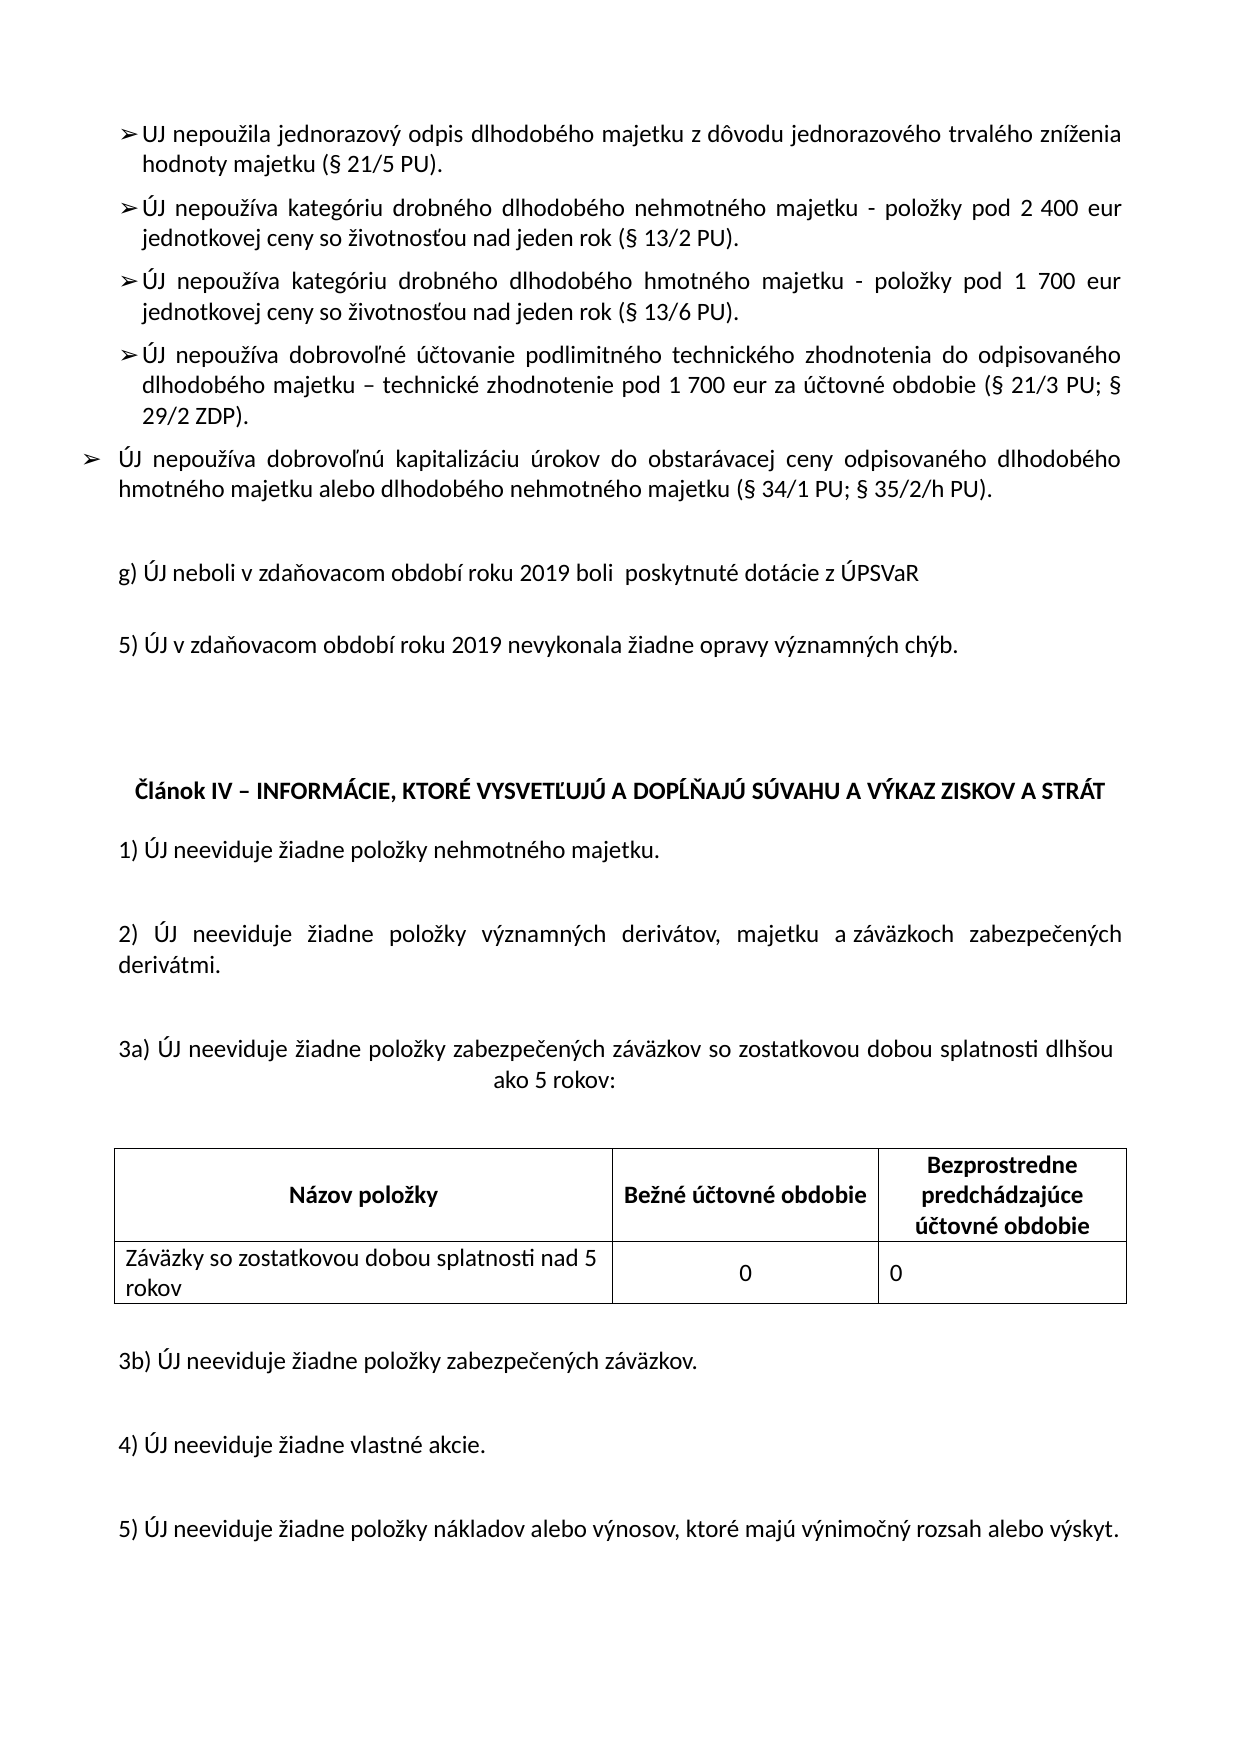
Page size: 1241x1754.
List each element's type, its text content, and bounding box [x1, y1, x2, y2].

text 5) ÚJ neeviduje žiadne položky nákladov alebo výnosov, ktoré majú výnimočný rozsah alebo výskyt. [118, 1513, 1122, 1544]
text 1) ÚJ neeviduje žiadne položky nehmotného majetku. [118, 834, 1122, 865]
text g) ÚJ neboli v zdaňovacom období roku 2019 boli poskytnuté dotácie z ÚPSVaR [118, 558, 1122, 588]
text 4) ÚJ neeviduje žiadne vlastné akcie. [118, 1429, 1122, 1460]
text Článok IV – INFORMÁCIE, KTORÉ VYSVETĽUJÚ A DOPĹŇAJÚ SÚVAHU A VÝKAZ ZISKOV A STRÁT [118, 775, 1122, 805]
table_header Bezprostredne predchádzajúce účtovné obdobie [879, 1149, 1126, 1241]
text 2) ÚJ neeviduje žiadne položky významných derivátov, majetku a záväzkoch zabezpečených derivátmi. [118, 918, 1122, 979]
text 3b) ÚJ neeviduje žiadne položky zabezpečených záväzkov. [118, 1345, 1122, 1376]
list ÚJ nepoužíva kategóriu drobného dlhodobého nehmotného majetku - položky pod 2 400 eur jednotkovej ceny so životnosťou nad jeden rok (§ 13/2 PU). [118, 192, 1122, 253]
text 3a) ÚJ neeviduje žiadne položky zabezpečených záväzkov so zostatkovou dobou splatnosti dlhšou ako 5 rokov: [118, 1033, 1122, 1094]
list ÚJ nepoužíva dobrovoľnú kapitalizáciu úrokov do obstarávacej ceny odpisovaného dlhodobého hmotného majetku alebo dlhodobého nehmotného majetku (§ 34/1 PU; § 35/2/h PU). [81, 443, 1122, 504]
table_header Názov položky [115, 1149, 612, 1241]
table_cell Záväzky so zostatkovou dobou splatnosti nad 5 rokov [115, 1242, 612, 1303]
table_cell 0 [613, 1242, 878, 1303]
text 5) ÚJ v zdaňovacom období roku 2019 nevykonala žiadne opravy významných chýb. [118, 629, 1122, 660]
table_cell 0 [879, 1242, 1126, 1303]
list ÚJ nepoužíva kategóriu drobného dlhodobého hmotného majetku - položky pod 1 700 eur jednotkovej ceny so životnosťou nad jeden rok (§ 13/6 PU). [118, 265, 1122, 326]
table_header Bežné účtovné obdobie [613, 1149, 878, 1241]
list UJ nepoužila jednorazový odpis dlhodobého majetku z dôvodu jednorazového trvalého zníženia hodnoty majetku (§ 21/5 PU). [118, 118, 1122, 179]
list ÚJ nepoužíva dobrovoľné účtovanie podlimitného technického zhodnotenia do odpisovaného dlhodobého majetku – technické zhodnotenie pod 1 700 eur za účtovné obdobie (§ 21/3 PU; § 29/2 ZDP). [118, 339, 1122, 430]
